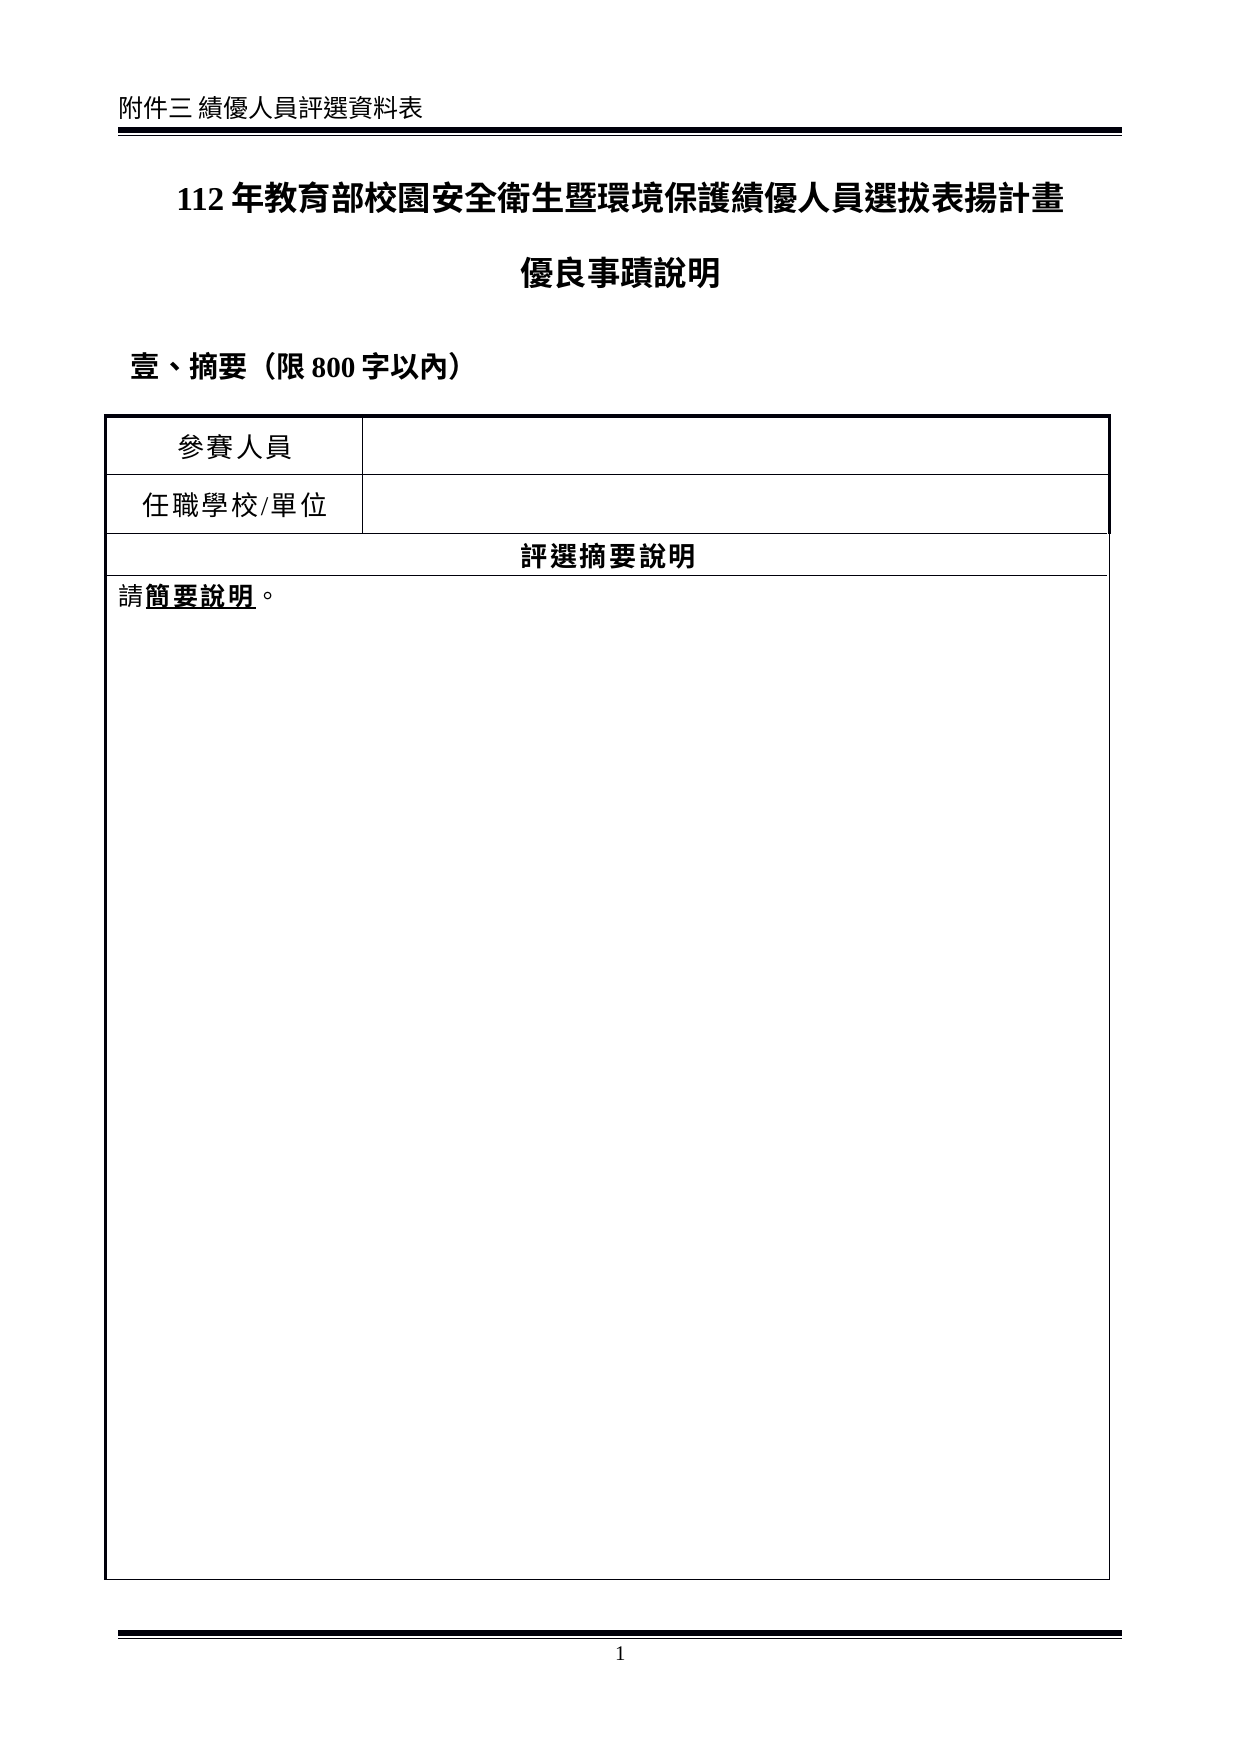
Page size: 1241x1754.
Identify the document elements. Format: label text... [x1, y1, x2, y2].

subtitle 112年教育部校園安全衛生暨環境保護績優人員選拔表揚計畫 [118, 152, 1122, 227]
table_header [363, 418, 1108, 473]
table_cell [363, 475, 1108, 532]
subtitle 優良事蹟說明 [118, 227, 1122, 302]
table_cell 任職學校/單位 [107, 475, 362, 532]
table_cell 請簡要說明。 [107, 575, 1109, 1579]
table_header 參賽人員 [107, 418, 362, 473]
subtitle 壹、摘要（限800字以內） [131, 321, 1122, 396]
table_cell 評選摘要說明 [107, 533, 1109, 575]
